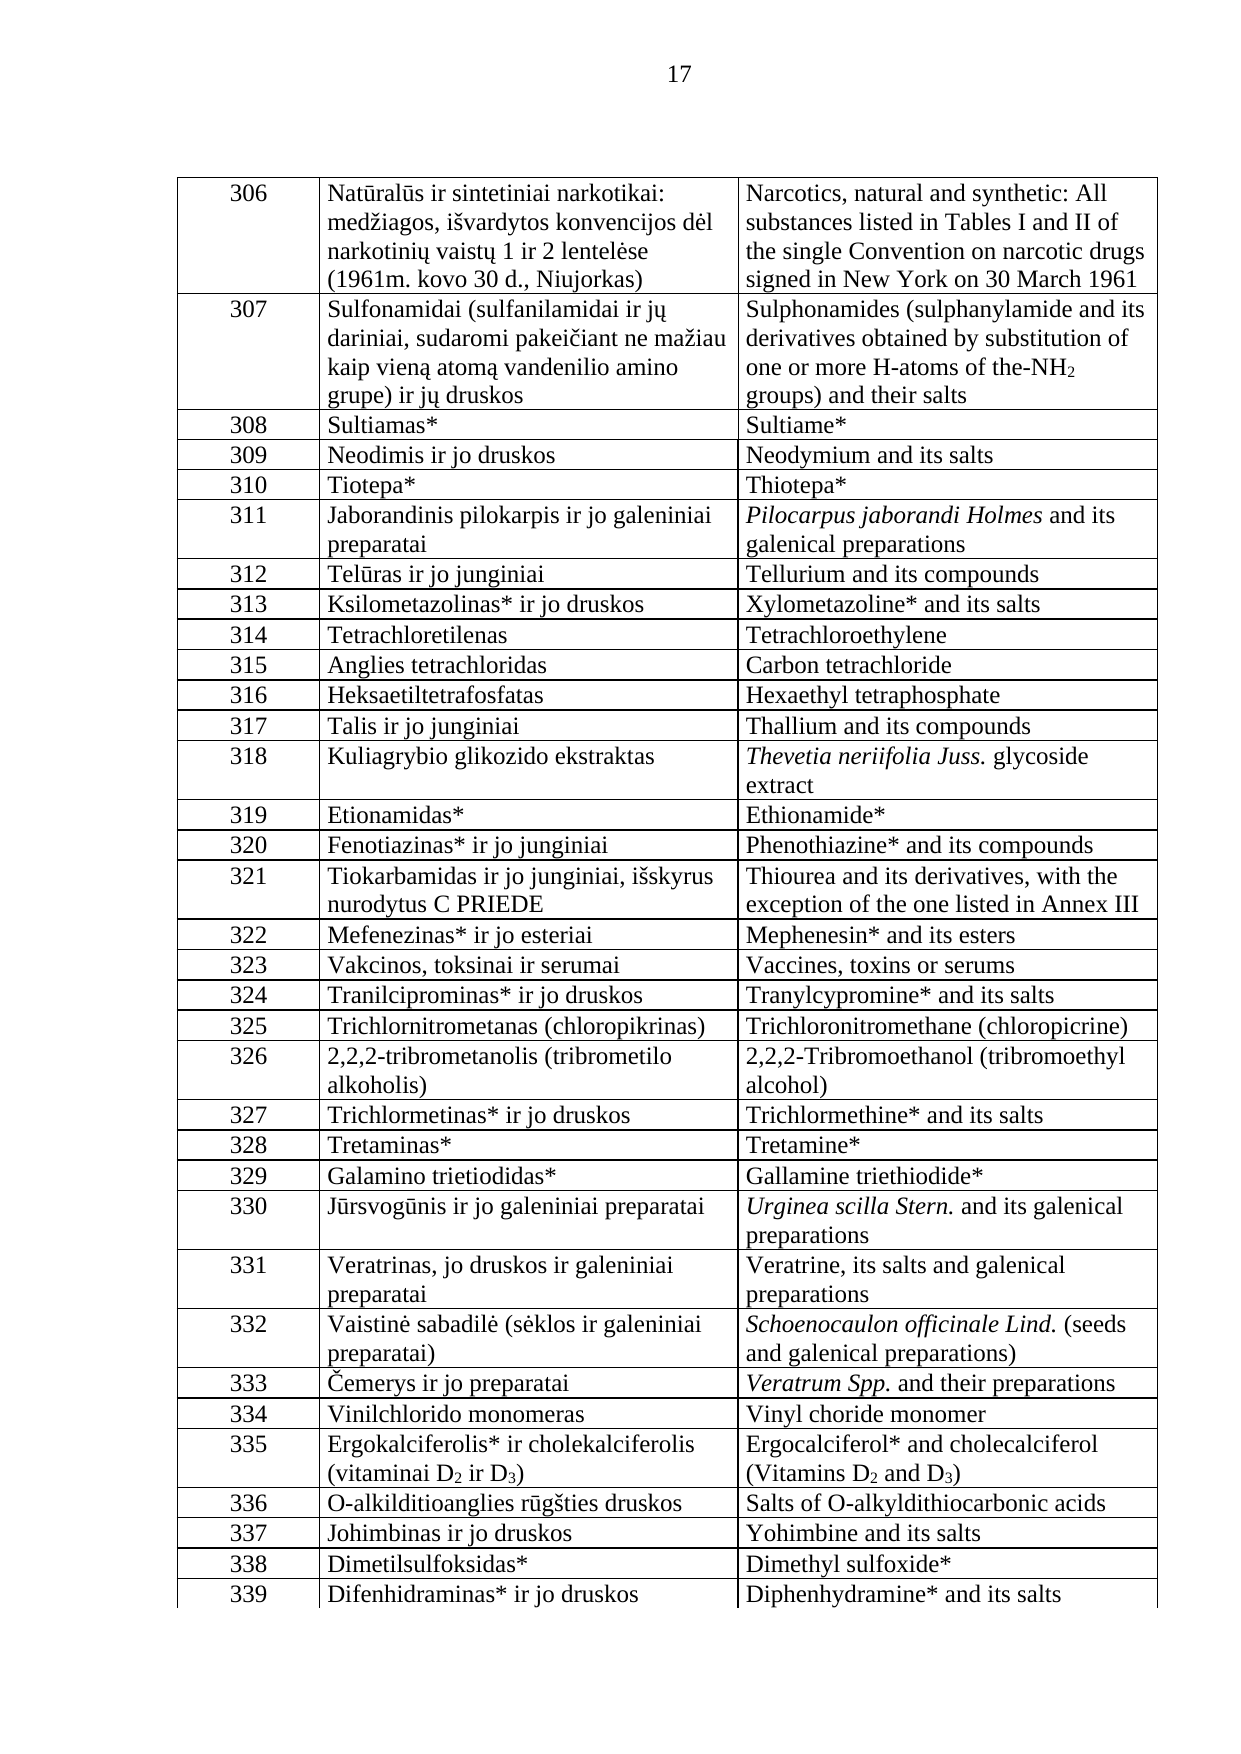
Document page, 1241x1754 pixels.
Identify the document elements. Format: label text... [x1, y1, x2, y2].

table_cell Thiotepa* [739, 470, 1157, 499]
table_cell Ergocalciferol* and cholecalciferol (Vitamins D2 and D3) [739, 1429, 1157, 1486]
table_cell Talis ir jo junginiai [320, 711, 737, 739]
table_cell Telūras ir jo junginiai [320, 559, 737, 588]
table_cell Dimethyl sulfoxide* [739, 1549, 1157, 1577]
table_cell 323 [178, 950, 319, 979]
table_cell Phenothiazine* and its compounds [739, 831, 1157, 859]
table_cell Vinyl choride monomer [739, 1399, 1157, 1427]
table_cell Veratrum Spp. and their preparations [739, 1368, 1157, 1397]
table_cell Jūrsvogūnis ir jo galeniniai preparatai [320, 1191, 737, 1249]
table_cell Dimetilsulfoksidas* [320, 1549, 737, 1577]
table_cell 331 [178, 1250, 319, 1308]
table_cell Pilocarpus jaborandi Holmes and its galenical preparations [739, 500, 1157, 558]
table_cell 308 [178, 410, 319, 439]
table_cell 309 [178, 440, 319, 469]
table_cell Čemerys ir jo preparatai [320, 1368, 737, 1397]
table_cell Trichlormethine* and its salts [739, 1100, 1157, 1129]
table_cell Vinilchlorido monomeras [320, 1399, 737, 1427]
table_cell 339 [178, 1579, 319, 1608]
table_cell Sulfonamidai (sulfanilamidai ir jų dariniai, sudaromi pakeičiant ne mažiau kaip vieną atomą vandenilio amino grupe) ir jų druskos [320, 294, 738, 409]
table_cell 313 [178, 590, 319, 618]
table_cell Tiokarbamidas ir jo junginiai, išskyrus nurodytus C priede [320, 861, 737, 918]
table_cell 337 [178, 1518, 319, 1547]
table_cell 306 [178, 178, 319, 293]
table_cell 2,2,2-Tribromoethanol (tribromoethyl alcohol) [739, 1041, 1157, 1099]
table_cell Tetrachloroethylene [739, 620, 1157, 649]
table_cell Difenhidraminas* ir jo druskos [320, 1579, 737, 1608]
table_cell Vakcinos, toksinai ir serumai [320, 950, 737, 979]
table_cell Narcotics, natural and synthetic: All substances listed in Tables I and II of the single Convention on narcotic drugs signed in New York on 30 March 1961 [739, 178, 1157, 293]
table_cell Tranylcypromine* and its salts [739, 981, 1157, 1009]
table_cell 338 [178, 1549, 319, 1577]
table_cell 336 [178, 1488, 319, 1517]
table_cell Yohimbine and its salts [739, 1518, 1157, 1547]
table_cell Mefenezinas* ir jo esteriai [320, 920, 737, 949]
table_cell 318 [178, 741, 319, 799]
table_cell Sultiame* [739, 410, 1157, 439]
table_cell Tiotepa* [320, 470, 737, 499]
table_cell Veratrinas, jo druskos ir galeniniai preparatai [320, 1250, 737, 1308]
table_cell Salts of O-alkyldithiocarbonic acids [739, 1488, 1157, 1517]
table_cell Trichloronitromethane (chloropicrine) [739, 1011, 1157, 1039]
table_cell Xylometazoline* and its salts [739, 590, 1157, 618]
table_cell Galamino trietiodidas* [320, 1161, 737, 1189]
table_cell 324 [178, 981, 319, 1009]
table_cell Tranilciprominas* ir jo druskos [320, 981, 737, 1009]
table_cell 326 [178, 1041, 319, 1099]
table_cell Ergokalciferolis* ir cholekalciferolis (vitaminai D2 ir D3) [320, 1429, 737, 1486]
table_cell 312 [178, 559, 319, 588]
table_cell 311 [178, 500, 319, 558]
table_cell Tretamine* [739, 1131, 1157, 1159]
table_cell 2,2,2-tribrometanolis (tribrometilo alkoholis) [320, 1041, 737, 1099]
table_cell Neodymium and its salts [739, 440, 1157, 469]
table_cell 319 [178, 800, 319, 829]
table_cell 335 [178, 1429, 319, 1486]
table_cell Sultiamas* [320, 410, 738, 439]
table_cell 325 [178, 1011, 319, 1039]
table_cell Johimbinas ir jo druskos [320, 1518, 737, 1547]
table_cell Urginea scilla Stern. and its galenical preparations [739, 1191, 1157, 1249]
table_cell Thiourea and its derivatives, with the exception of the one listed in Annex III [739, 861, 1157, 918]
table_cell Trichlormetinas* ir jo druskos [320, 1100, 737, 1129]
table_cell Thallium and its compounds [739, 711, 1157, 739]
table_cell Hexaethyl tetraphosphate [739, 681, 1157, 709]
table_cell Ethionamide* [739, 800, 1157, 829]
table_cell 316 [178, 681, 319, 709]
table_cell 310 [178, 470, 319, 499]
table_cell Veratrine, its salts and galenical preparations [739, 1250, 1157, 1308]
table_cell 328 [178, 1131, 319, 1159]
table_cell 320 [178, 831, 319, 859]
table_cell 317 [178, 711, 319, 739]
table_cell Tellurium and its compounds [739, 559, 1157, 588]
table_cell 333 [178, 1368, 319, 1397]
table_cell Gallamine triethiodide* [739, 1161, 1157, 1189]
table_cell 327 [178, 1100, 319, 1129]
table_cell Vaistinė sabadilė (sėklos ir galeniniai preparatai) [320, 1309, 737, 1367]
table_cell Diphenhydramine* and its salts [739, 1579, 1157, 1608]
table_cell 329 [178, 1161, 319, 1189]
table_cell Carbon tetrachloride [739, 650, 1157, 679]
table_cell Etionamidas* [320, 800, 737, 829]
table_cell Ksilometazolinas* ir jo druskos [320, 590, 737, 618]
table_cell Natūralūs ir sintetiniai narkotikai: medžiagos, išvardytos konvencijos dėl narkotinių vaistų 1 ir 2 lentelėse (1961m. kovo 30 d., Niujorkas) [320, 178, 738, 293]
table_cell Anglies tetrachloridas [320, 650, 737, 679]
table_cell 314 [178, 620, 319, 649]
table_cell 330 [178, 1191, 319, 1249]
table_cell 321 [178, 861, 319, 918]
table_cell Vaccines, toxins or serums [739, 950, 1157, 979]
table_cell Mephenesin* and its esters [739, 920, 1157, 949]
table_cell Tretaminas* [320, 1131, 737, 1159]
table_cell Thevetia neriifolia Juss. glycoside extract [739, 741, 1157, 799]
table_cell Fenotiazinas* ir jo junginiai [320, 831, 737, 859]
table_cell 322 [178, 920, 319, 949]
table_cell 307 [178, 294, 319, 409]
table_cell 332 [178, 1309, 319, 1367]
table_cell Trichlornitrometanas (chloropikrinas) [320, 1011, 737, 1039]
table_cell Sulphonamides (sulphanylamide and its derivatives obtained by substitution of one or more H-atoms of the-NH2 groups) and their salts [739, 294, 1157, 409]
table_cell Heksaetiltetrafosfatas [320, 681, 737, 709]
table_cell Schoenocaulon officinale Lind. (seeds and galenical preparations) [739, 1309, 1157, 1367]
table_cell Neodimis ir jo druskos [320, 440, 737, 469]
table_cell Tetrachloretilenas [320, 620, 737, 649]
table_cell O-alkilditioanglies rūgšties druskos [320, 1488, 737, 1517]
table_cell 315 [178, 650, 319, 679]
table_cell 334 [178, 1399, 319, 1427]
table_cell Kuliagrybio glikozido ekstraktas [320, 741, 737, 799]
table_cell Jaborandinis pilokarpis ir jo galeniniai preparatai [320, 500, 737, 558]
